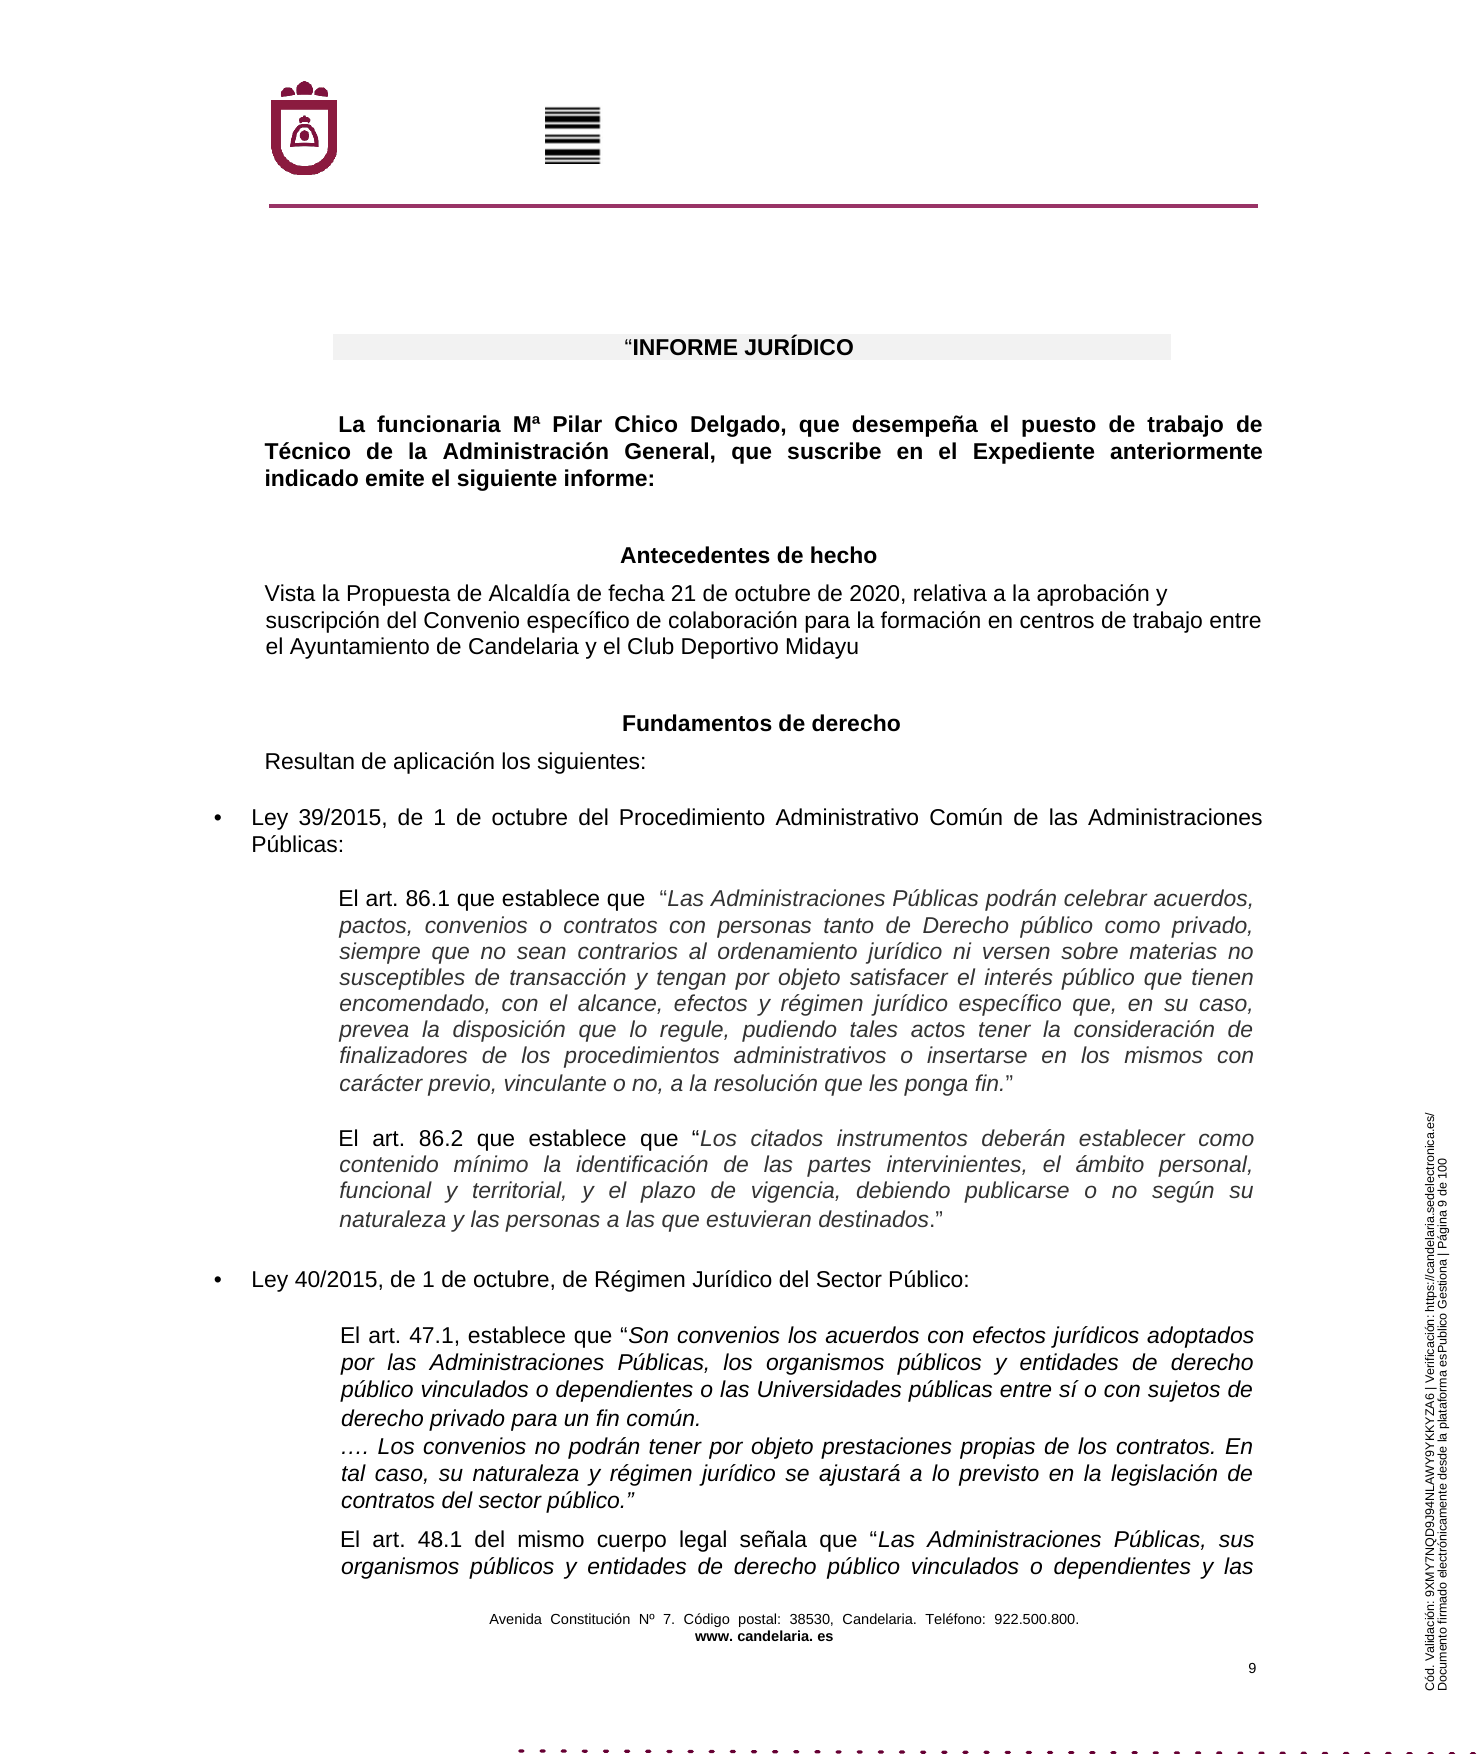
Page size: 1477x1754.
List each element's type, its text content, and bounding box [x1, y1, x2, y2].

subtitle “INFORME JURÍDICO [333, 334, 1171, 360]
text El art. 48.1 del mismo cuerpo legal señala que “Las Administraciones Públicas, sus organismos públicos y entidades de derecho público vinculados o dependientes y las [340, 1526, 1257, 1579]
text Vista la Propuesta de Alcaldía de fecha 21 de octubre de 2020, relativa a la aprobación y suscripción del Convenio específico de colaboración para la formación en centros de trabajo entre el Ayuntamiento de Candelaria y el Club Deportivo Midayu [264, 581, 1269, 659]
text La funcionaria Mª Pilar Chico Delgado, que desempeña el puesto de trabajo de Técnico de la Administración General, que suscribe en el Expediente anteriormente indicado emite el siguiente informe: [264, 411, 1264, 491]
list Ley 40/2015, de 1 de octubre, de Régimen Jurídico del Sector Público: [214, 1264, 1263, 1293]
list Ley 39/2015, de 1 de octubre del Procedimiento Administrativo Común de las Administraciones Públicas: [214, 804, 1263, 857]
text El art. 86.2 que establece que “Los citados instrumentos deberán establecer como contenido mínimo la identificación de las partes intervinientes, el ámbito personal, funcional y territorial, y el plazo de vigencia, debiendo publicarse o no según su naturaleza y las personas a las que estuvieran destinados.” [338, 1126, 1257, 1232]
text …. Los convenios no podrán tener por objeto prestaciones propias de los contratos. En tal caso, su naturaleza y régimen jurídico se ajustará a lo previsto en la legislación de contratos del sector público.” [340, 1433, 1257, 1513]
text El art. 47.1, establece que “Son convenios los acuerdos con efectos jurídicos adoptados por las Administraciones Públicas, los organismos públicos y entidades de derecho público vinculados o dependientes o las Universidades públicas entre sí o con sujetos de derecho privado para un fin común. [340, 1322, 1257, 1432]
subtitle Fundamentos de derecho [333, 710, 1196, 736]
text El art. 86.1 que establece que “Las Administraciones Públicas podrán celebrar acuerdos, pactos, convenios o contratos con personas tanto de Derecho público como privado, siempre que no sean contrarios al ordenamiento jurídico ni versen sobre materias no susceptibles de transacción y tengan por objeto satisfacer el interés público que tienen encomendado, con el alcance, efectos y régimen jurídico específico que, en su caso, prevea la disposición que lo regule, pudiendo tales actos tener la consideración de finalizadores de los procedimientos administrativos o insertarse en los mismos con carácter previo, vinculante o no, a la resolución que les ponga fin.” [338, 886, 1257, 1097]
subtitle Antecedentes de hecho [333, 542, 1183, 569]
text Resultan de aplicación los siguientes: [264, 748, 1263, 775]
